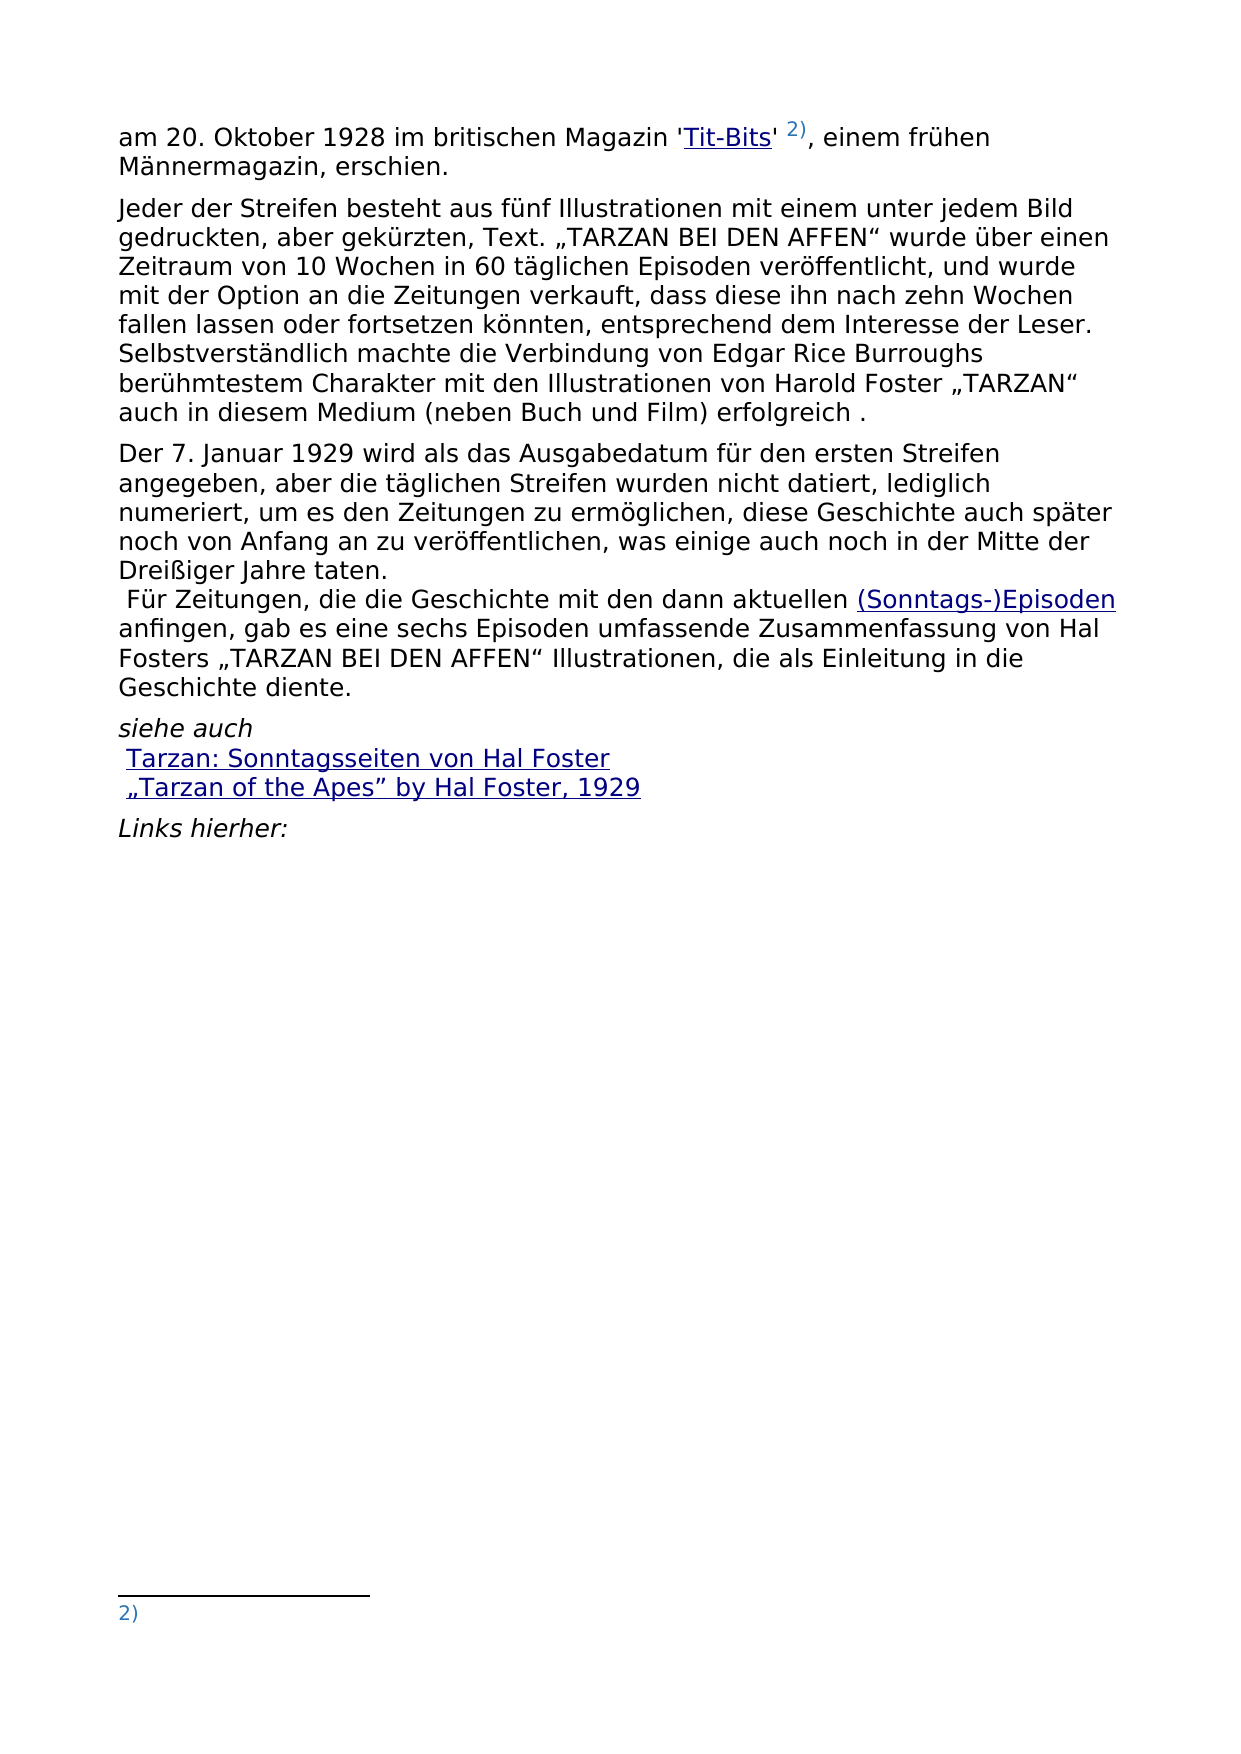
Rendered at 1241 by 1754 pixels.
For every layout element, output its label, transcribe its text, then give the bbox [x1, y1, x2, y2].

text Jeder der Streifen besteht aus fünf Illustrationen mit einem unter jedem Bild gedruckten, aber gekürzten, Text. „TARZAN BEI DEN AFFEN“ wurde über einen Zeitraum von 10 Wochen in 60 täglichen Episoden veröffentlicht, und wurde mit der Option an die Zeitungen verkauft, dass diese ihn nach zehn Wochen fallen lassen oder fortsetzen könnten, entsprechend dem Interesse der Leser. Selbstverständlich machte die Verbindung von Edgar Rice Burroughs berühmtestem Charakter mit den Illustrationen von Harold Foster „TARZAN“ auch in diesem Medium (neben Buch und Film) erfolgreich . [118, 194, 1122, 427]
text am 20. Oktober 1928 im britischen Magazin 'Tit-Bits' , einem frühen Männermagazin, erschien. [118, 118, 1122, 181]
text Links hierher: [118, 815, 1122, 844]
text siehe auch Tarzan: Sonntagsseiten von Hal Foster „Tarzan of the Apes” by Hal Foster, 1929 [118, 715, 1122, 802]
text Der 7. Januar 1929 wird als das Ausgabedatum für den ersten Streifen angegeben, aber die täglichen Streifen wurden nicht datiert, lediglich numeriert, um es den Zeitungen zu ermöglichen, diese Geschichte auch später noch von Anfang an zu veröffentlichen, was einige auch noch in der Mitte der Dreißiger Jahre taten. Für Zeitungen, die die Geschichte mit den dann aktuellen (Sonntags-)Episoden anfingen, gab es eine sechs Episoden umfassende Zusammenfassung von Hal Fosters „TARZAN BEI DEN AFFEN“ Illustrationen, die als Einleitung in die Geschichte diente. [118, 440, 1122, 702]
